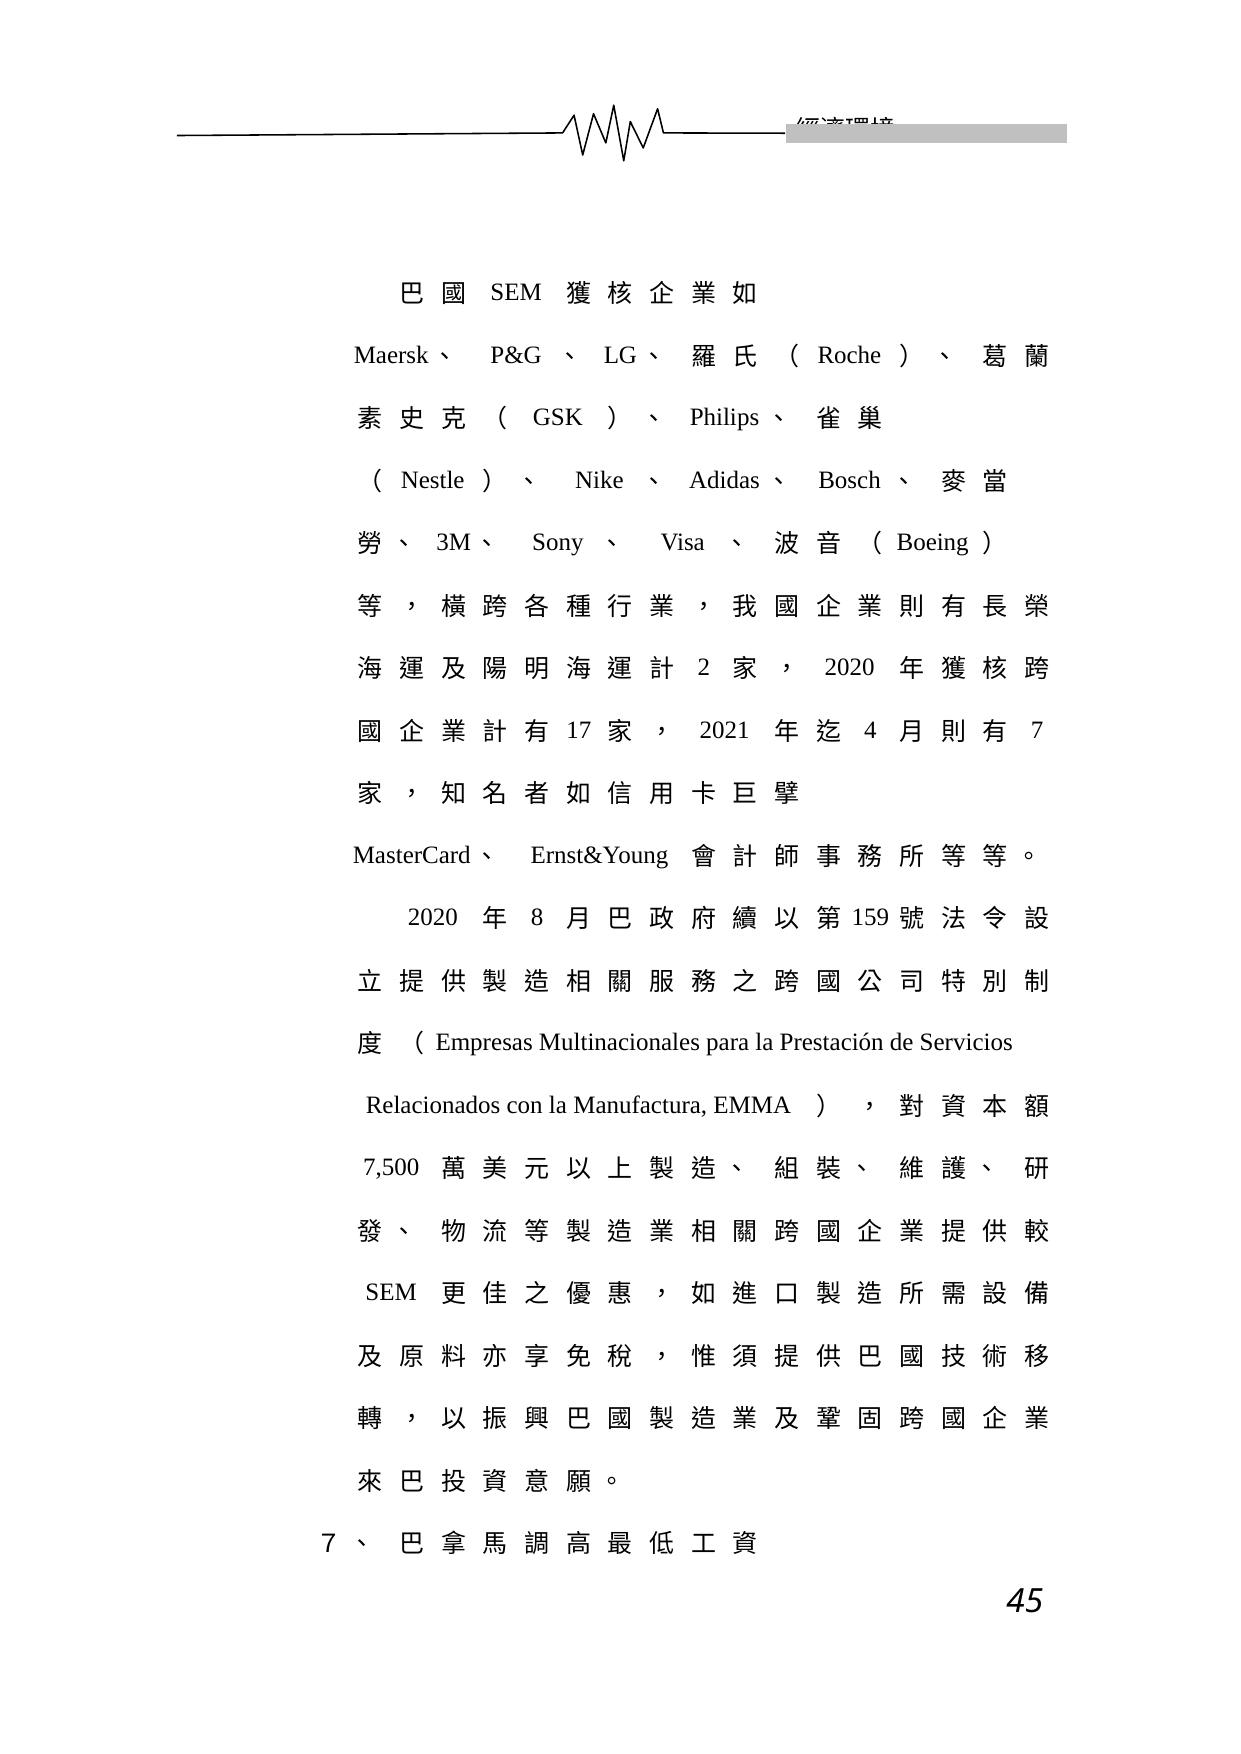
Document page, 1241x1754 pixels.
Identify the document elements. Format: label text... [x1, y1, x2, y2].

text 2020年8月巴政府續以第159號法令設立提供製造相關服務之跨國公司特別制度（Empresas Multinacionales para la Prestación de Servicios Relacionados con la Manufactura, EMMA），對資本額7,500萬美元以上製造、組裝、維護、研發、物流等製造業相關跨國企業提供較SEM更佳之優惠，如進口製造所需設備及原料亦享免稅，惟須提供巴國技術移轉，以振興巴國製造業及鞏固跨國企業來巴投資意願。 [330, 875, 1058, 1500]
text 巴國SEM獲核企業如Maersk、P&G、LG、羅氏（Roche）、葛蘭素史克（GSK）、Philips、雀巢（Nestle）、Nike、Adidas、Bosch、麥當勞、3M、Sony、Visa、波音（Boeing）等，橫跨各種行業，我國企業則有長榮海運及陽明海運計2家，2020年獲核跨國企業計有17家，2021年迄4月則有7家，知名者如信用卡巨擘MasterCard、Ernst&Young會計師事務所等等。 [330, 250, 1058, 875]
text ７、巴拿馬調高最低工資 [281, 1500, 1058, 1563]
